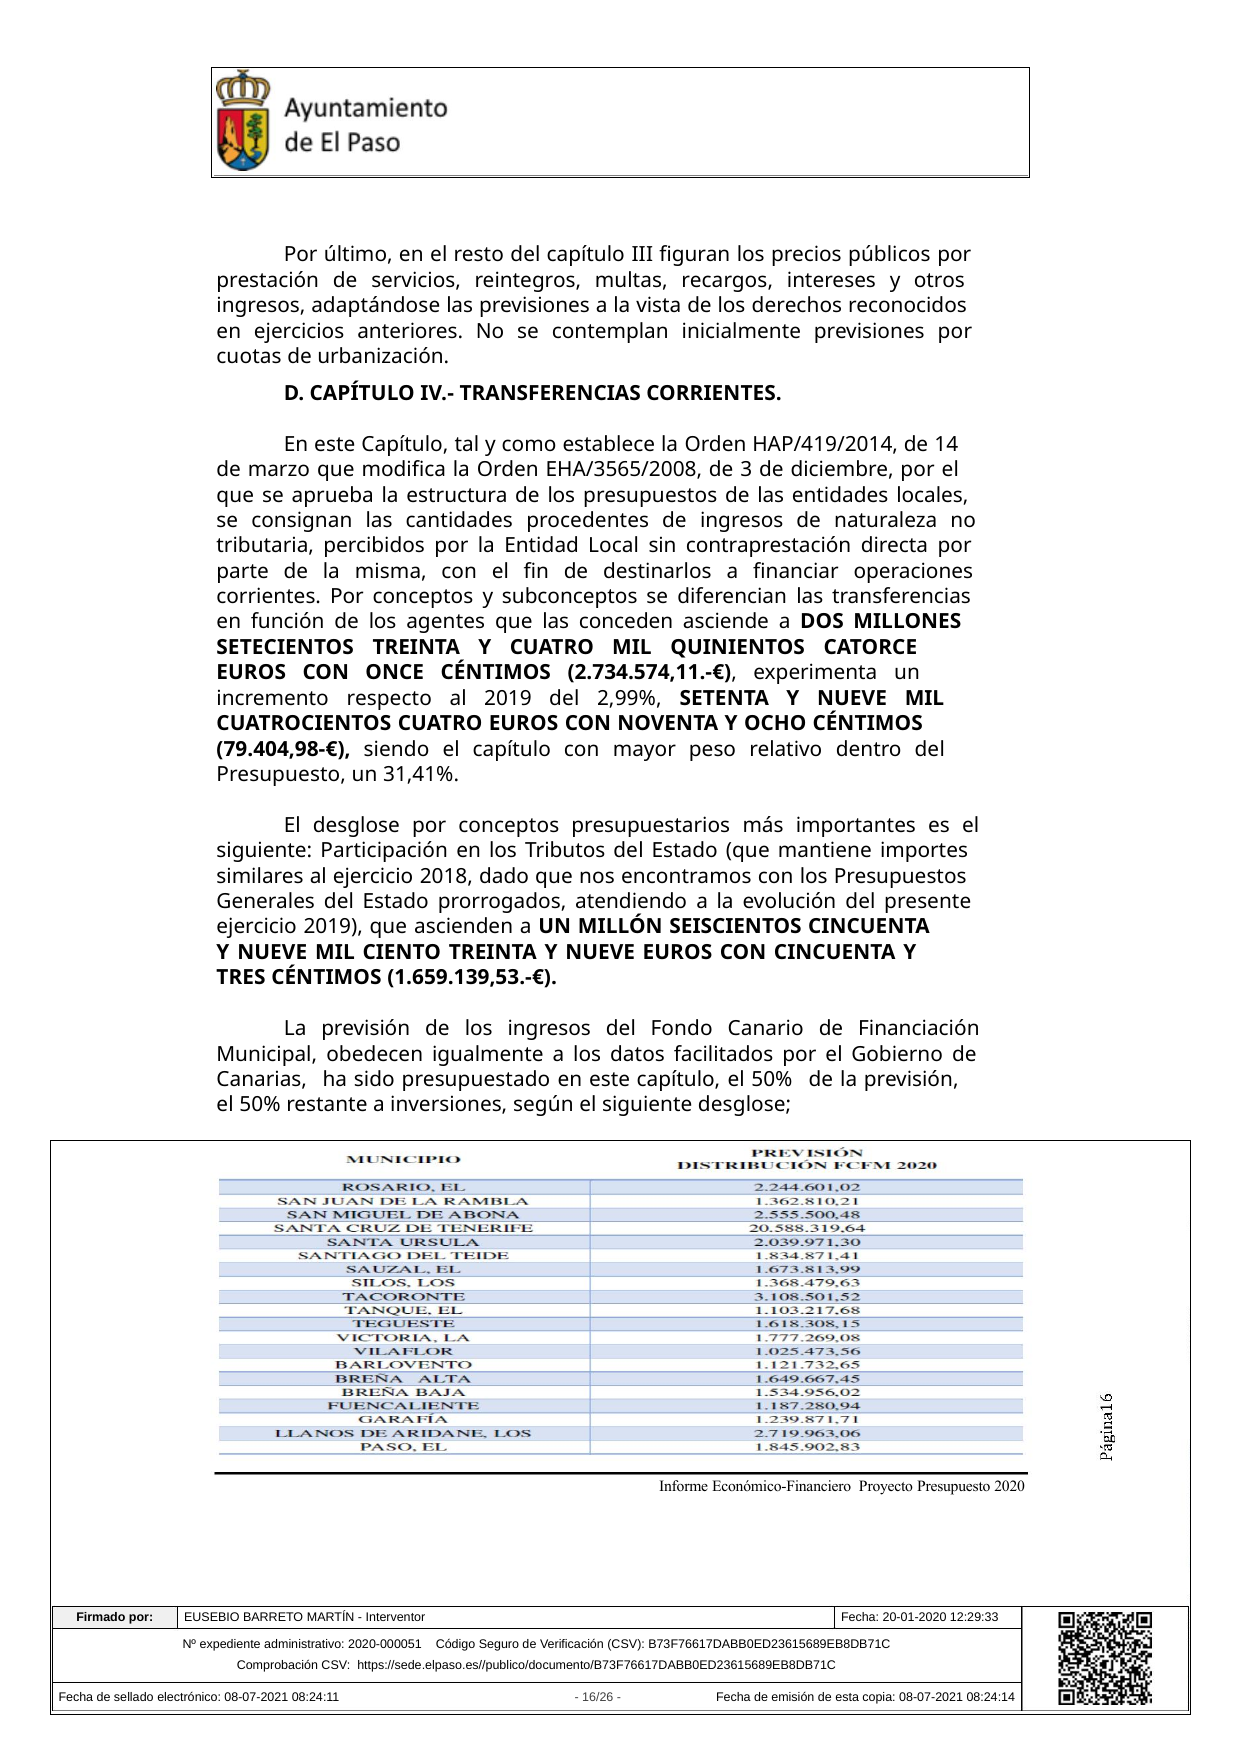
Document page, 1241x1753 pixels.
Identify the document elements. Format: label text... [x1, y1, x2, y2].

text parte de la misma, con el fin de destinarlos a financiar operaciones [216, 558, 1049, 583]
picture [51, 1141, 1190, 1714]
text SETECIENTOS TREINTA Y CUATRO MIL QUINIENTOS CATORCE [216, 634, 1049, 659]
text Fecha de emisión de esta copia: 08-07-2021 08:24:14 [716, 1690, 1040, 1704]
text Fecha: 20-01-2020 12:29:33 [841, 1610, 1022, 1624]
text Generales del Estado prorrogados, atendiendo a la evolución del presente [216, 888, 1049, 914]
text - 16/26 - [574, 1691, 640, 1705]
text (79.404,98-€), siendo el capítulo con mayor peso relativo dentro del [216, 736, 1049, 761]
text Y NUEVE MIL CIENTO TREINTA Y NUEVE EUROS CON CINCUENTA Y [216, 939, 1049, 964]
text de marzo que modifica la Orden EHA/3565/2008, de 3 de diciembre, por el [216, 456, 1049, 482]
text ingresos, adaptándose las previsiones a la vista de los derechos reconocidos [216, 292, 1049, 318]
text cuotas de urbanización. [216, 343, 1049, 368]
text prestación de servicios, reintegros, multas, recargos, intereses y otros [216, 267, 1049, 292]
text que se aprueba la estructura de los presupuestos de las entidades locales, [216, 482, 1049, 507]
text Nº expediente administrativo: 2020-000051 Código Seguro de Verificación (CSV): B73F76617DABB0ED23615689EB8DB71C [182, 1638, 916, 1652]
text siguiente: Participación en los Tributos del Estado (que mantiene importes [216, 837, 1049, 863]
text se consignan las cantidades procedentes de ingresos de naturaleza no [216, 507, 1049, 532]
text corrientes. Por conceptos y subconceptos se diferencian las transferencias [216, 583, 1049, 609]
text tributaria, percibidos por la Entidad Local sin contraprestación directa por [216, 532, 1049, 558]
text Canarias, ha sido presupuestado en este capítulo, el 50% de la previsión, [216, 1066, 1049, 1091]
text Fecha de sellado electrónico: 08-07-2021 08:24:11 [58, 1690, 365, 1704]
text Comprobación CSV: https://sede.elpaso.es//publico/documento/B73F76617DABB0ED23615689EB8DB71C [237, 1658, 916, 1672]
text EUSEBIO BARRETO MARTÍN - Interventor [184, 1610, 451, 1624]
text Firmado por: [76, 1610, 172, 1624]
text en función de los agentes que las conceden asciende a DOS MILLONES [216, 609, 1049, 634]
text similares al ejercicio 2018, dado que nos encontramos con los Presupuestos [216, 863, 1049, 888]
text En este Capítulo, tal y como establece la Orden HAP/419/2014, de 14 [283, 431, 1049, 456]
text Por último, en el resto del capítulo III figuran los precios públicos por [283, 241, 1049, 267]
text el 50% restante a inversiones, según el siguiente desglose; [216, 1091, 1049, 1117]
text Informe Económico-Financiero Proyecto Presupuesto 2020 [659, 1478, 1049, 1495]
text ejercicio 2019), que ascienden a UN MILLÓN SEISCIENTOS CINCUENTA [216, 914, 1049, 939]
text en ejercicios anteriores. No se contemplan inicialmente previsiones por [216, 318, 1049, 343]
text D. CAPÍTULO IV.- TRANSFERENCIAS CORRIENTES. [283, 380, 901, 405]
text Municipal, obedecen igualmente a los datos facilitados por el Gobierno de [216, 1041, 1049, 1066]
text La previsión de los ingresos del Fondo Canario de Financiación [283, 1015, 1049, 1041]
text El desglose por conceptos presupuestarios más importantes es el [283, 812, 1049, 837]
text incremento respecto al 2019 del 2,99%, SETENTA Y NUEVE MIL [216, 685, 1049, 710]
text EUROS CON ONCE CÉNTIMOS (2.734.574,11.-€), experimenta un [216, 659, 1049, 685]
picture [212, 68, 1029, 177]
text TRES CÉNTIMOS (1.659.139,53.-€). [216, 964, 1049, 990]
text CUATROCIENTOS CUATRO EUROS CON NOVENTA Y OCHO CÉNTIMOS [216, 710, 1049, 736]
text Presupuesto, un 31,41%. [216, 761, 1049, 787]
